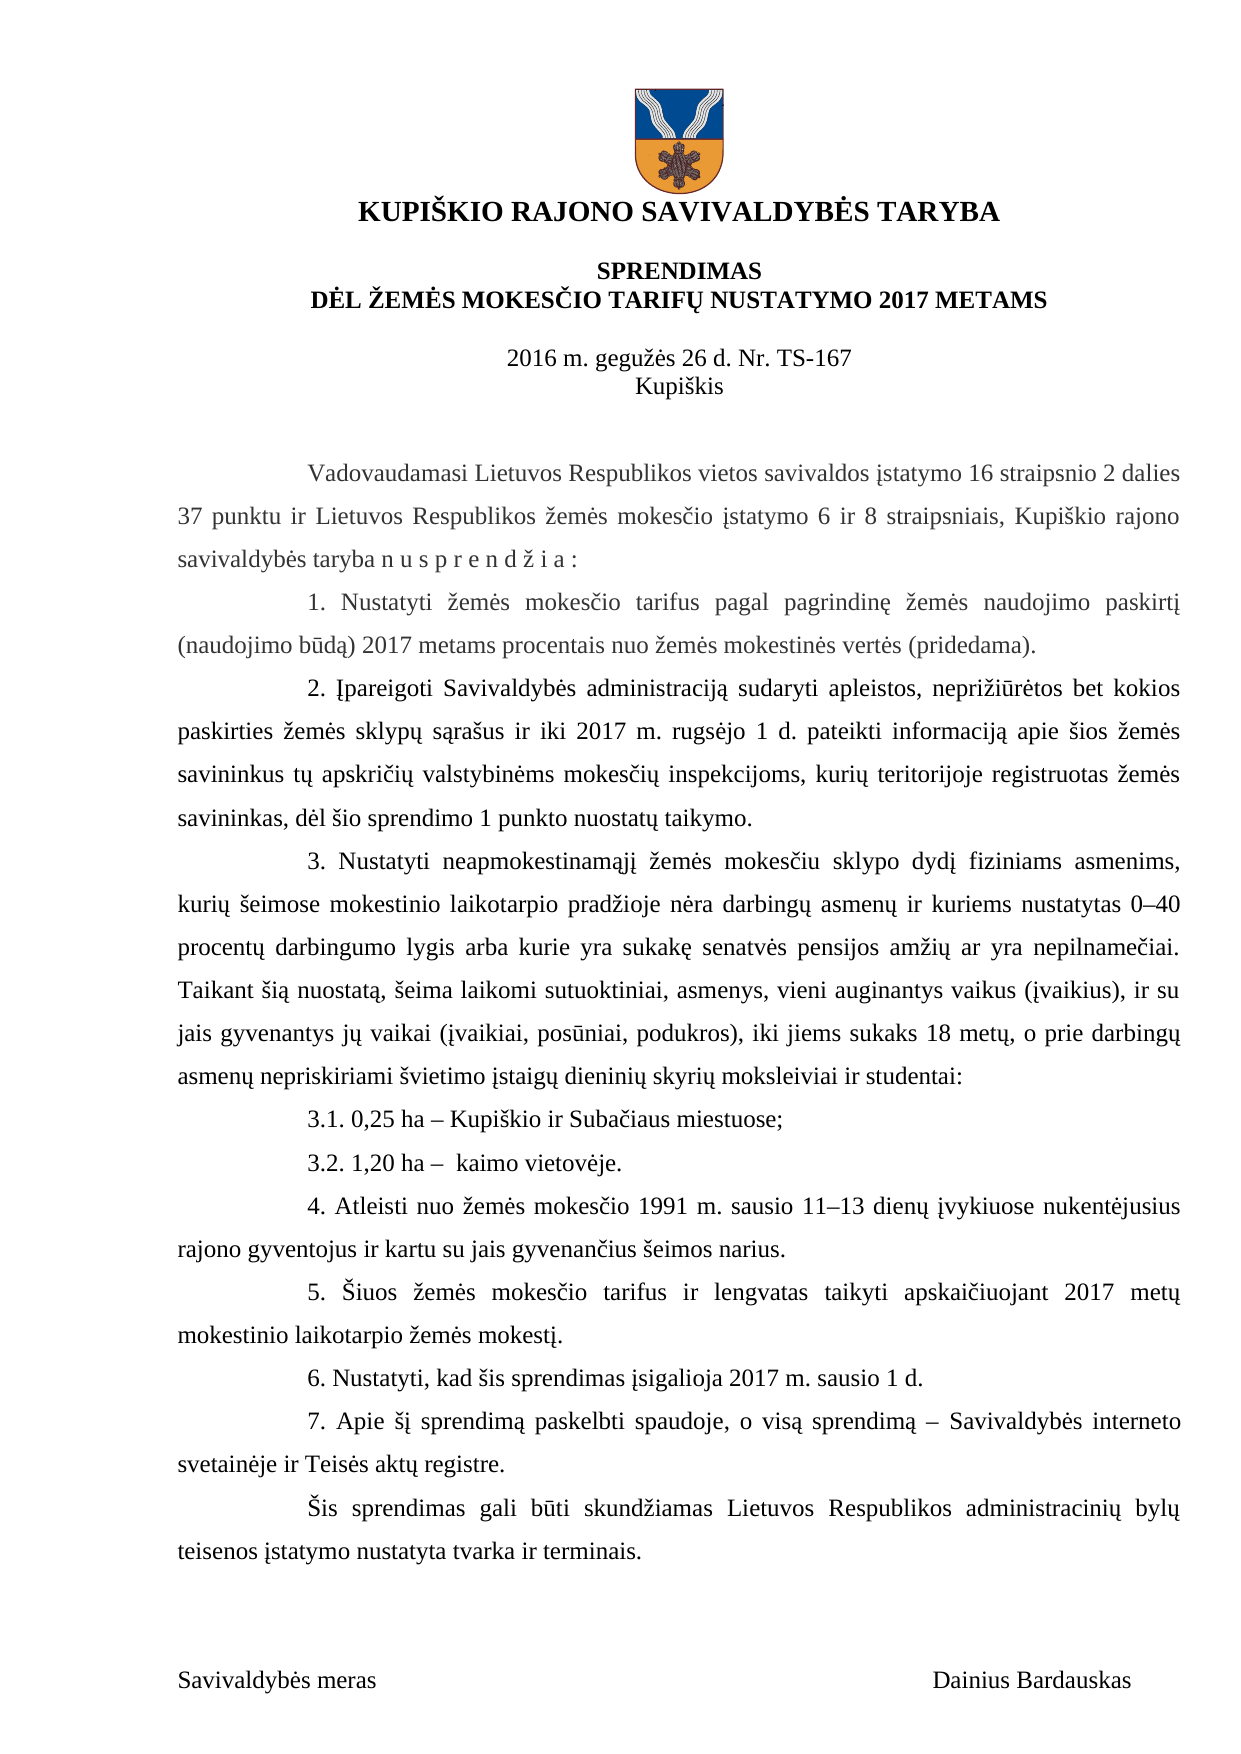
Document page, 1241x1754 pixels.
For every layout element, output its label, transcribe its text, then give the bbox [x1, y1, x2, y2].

text KUPIŠKIO RAJONO SAVIVALDYBĖS TARYBA [177, 194, 1181, 228]
text 7. Apie šį sprendimą paskelbti spaudoje, o visą sprendimą – Savivaldybės interneto svetainėje ir Teisės aktų registre. [177, 1406, 1181, 1478]
text 3.1. 0,25 ha – Kupiškio ir Subačiaus miestuose; [177, 1104, 1181, 1133]
text 3. Nustatyti neapmokestinamąjį žemės mokesčiu sklypo dydį fiziniams asmenims, kurių šeimose mokestinio laikotarpio pradžioje nėra darbingų asmenų ir kuriems nustatytas 0–40 procentų darbingumo lygis arba kurie yra sukakę senatvės pensijos amžių ar yra nepilnamečiai. Taikant šią nuostatą, šeima laikomi sutuoktiniai, asmenys, vieni auginantys vaikus (įvaikius), ir su jais gyvenantys jų vaikai (įvaikiai, posūniai, podukros), iki jiems sukaks 18 metų, o prie darbingų asmenų nepriskiriami švietimo įstaigų dieninių skyrių moksleiviai ir studentai: [177, 846, 1181, 1090]
text 5. Šiuos žemės mokesčio tarifus ir lengvatas taikyti apskaičiuojant 2017 metų mokestinio laikotarpio žemės mokestį. [177, 1277, 1181, 1349]
text SPRENDIMAS [177, 256, 1181, 285]
text 2. Įpareigoti Savivaldybės administraciją sudaryti apleistos, neprižiūrėtos bet kokios paskirties žemės sklypų sąrašus ir iki 2017 m. rugsėjo 1 d. pateikti informaciją apie šios žemės savininkus tų apskričių valstybinėms mokesčių inspekcijoms, kurių teritorijoje registruotas žemės savininkas, dėl šio sprendimo 1 punkto nuostatų taikymo. [177, 673, 1181, 831]
text Šis sprendimas gali būti skundžiamas Lietuvos Respublikos administracinių bylų teisenos įstatymo nustatyta tvarka ir terminais. [177, 1493, 1181, 1564]
text Savivaldybės meras Dainius Bardauskas [177, 1665, 1181, 1694]
text 2016 m. gegužės 26 d. Nr. TS-167 [177, 343, 1181, 371]
text Vadovaudamasi Lietuvos Respublikos vietos savivaldos įstatymo 16 straipsnio 2 dalies 37 punktu ir Lietuvos Respublikos žemės mokesčio įstatymo 6 ir 8 straipsniais, Kupiškio rajono savivaldybės taryba n u s p r e n d ž i a : [177, 458, 1181, 573]
text 3.2. 1,20 ha – kaimo vietovėje. [177, 1148, 1181, 1176]
text Kupiškis [177, 371, 1181, 400]
text 6. Nustatyti, kad šis sprendimas įsigalioja 2017 m. sausio 1 d. [177, 1363, 1181, 1392]
text 4. Atleisti nuo žemės mokesčio 1991 m. sausio 11–13 dienų įvykiuose nukentėjusius rajono gyventojus ir kartu su jais gyvenančius šeimos narius. [177, 1191, 1181, 1263]
text DĖL ŽEMĖS MOKESČIO TARIFŲ NUSTATYMO 2017 METAMS [177, 285, 1181, 314]
text 1. Nustatyti žemės mokesčio tarifus pagal pagrindinę žemės naudojimo paskirtį (naudojimo būdą) 2017 metams procentais nuo žemės mokestinės vertės (pridedama). [177, 587, 1181, 659]
